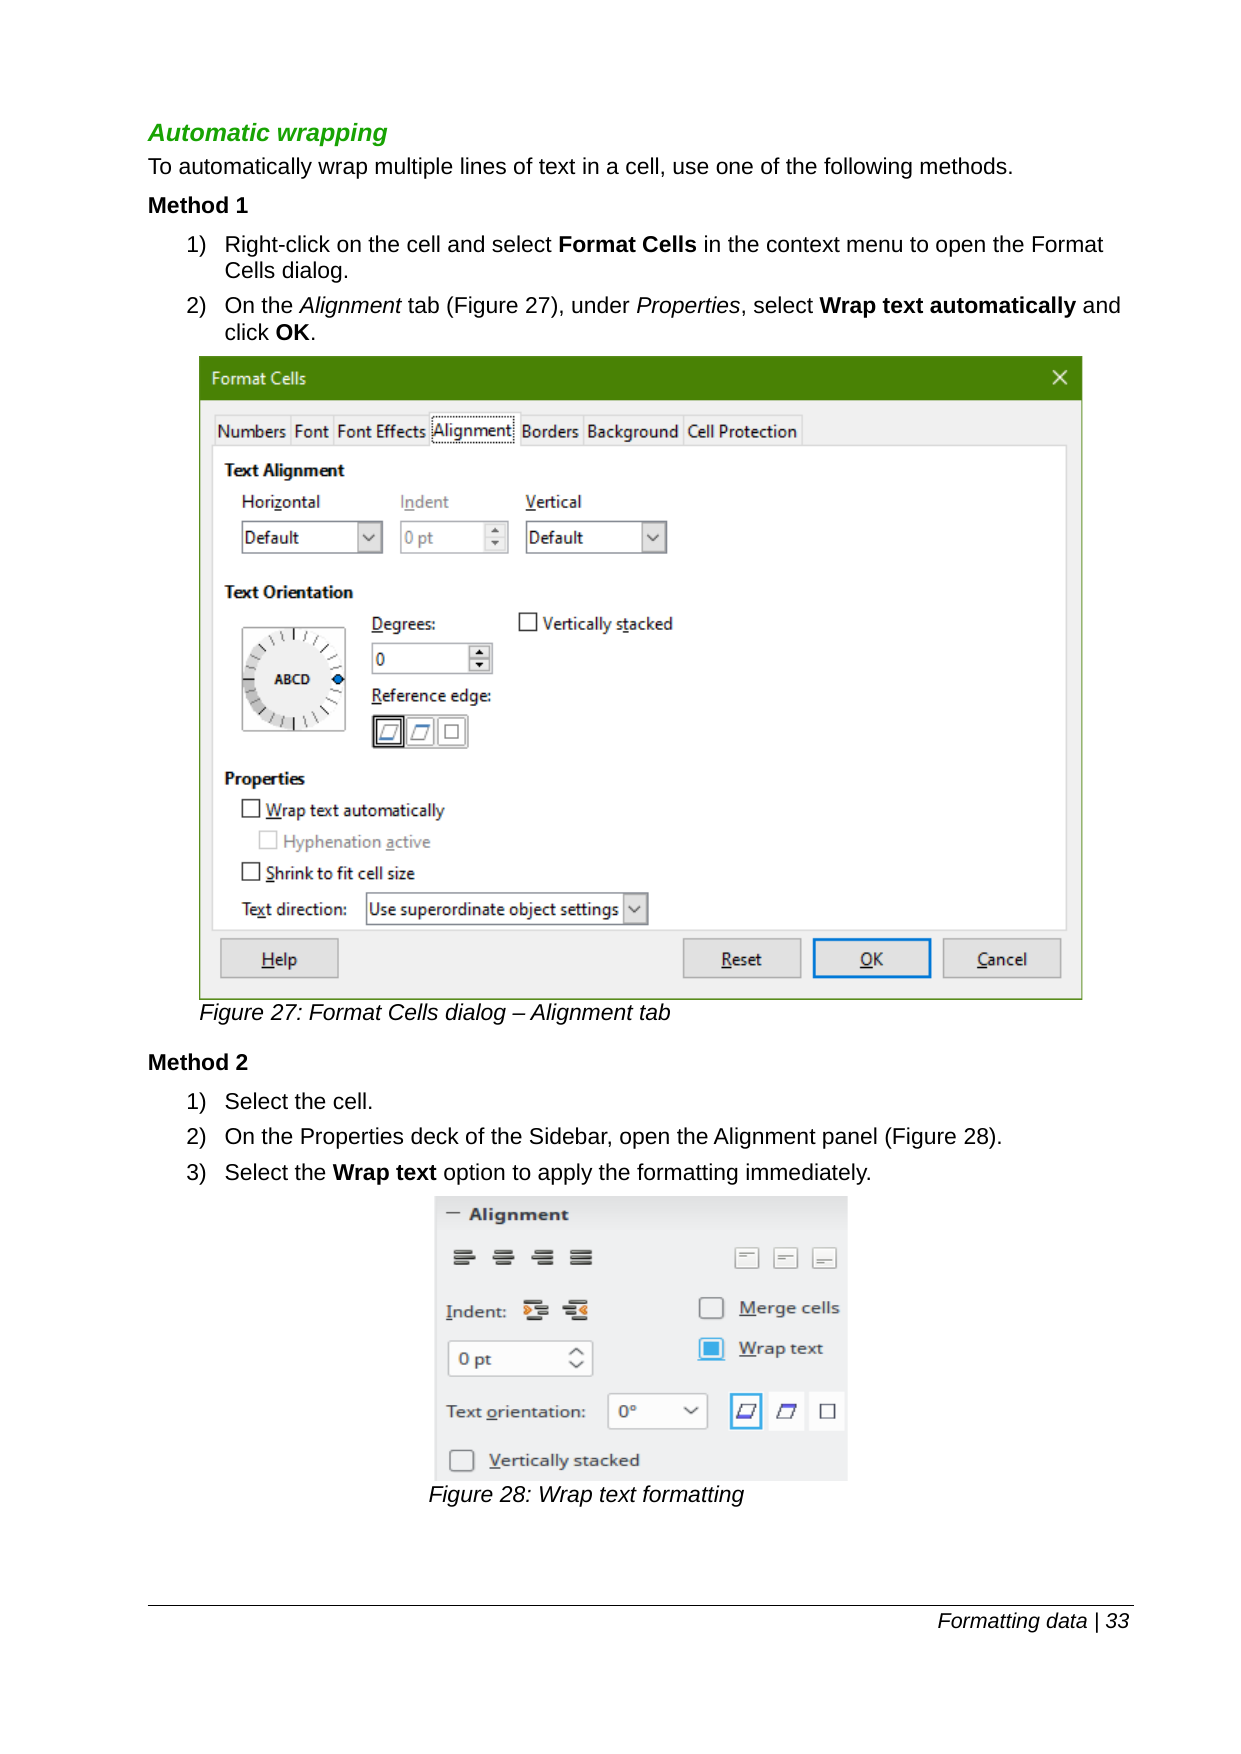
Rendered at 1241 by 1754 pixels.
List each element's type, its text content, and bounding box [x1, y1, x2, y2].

text Method 1 [148, 192, 1134, 218]
list On the Alignment tab (Figure 27), under Properties, select Wrap text automatically and click OK. [207, 292, 1134, 345]
text To automatically wrap multiple lines of text in a cell, use one of the following methods. [148, 153, 1134, 179]
picture [434, 1196, 848, 1481]
text Method 2 [148, 1049, 1134, 1076]
picture [199, 356, 1083, 1000]
list Select the Wrap text option to apply the formatting immediately. [207, 1158, 1134, 1185]
list Select the cell. [207, 1088, 1134, 1114]
subtitle Automatic wrapping [148, 118, 1134, 147]
list On the Properties deck of the Sidebar, open the Alignment panel (Figure 28). [207, 1123, 1134, 1149]
list Right-click on the cell and select Format Cells in the context menu to open the Format Cells dialog. [207, 231, 1134, 283]
text Figure 27: Format Cells dialog – Alignment tab [199, 1000, 1082, 1026]
text Figure 28: Wrap text formatting [428, 1197, 853, 1507]
